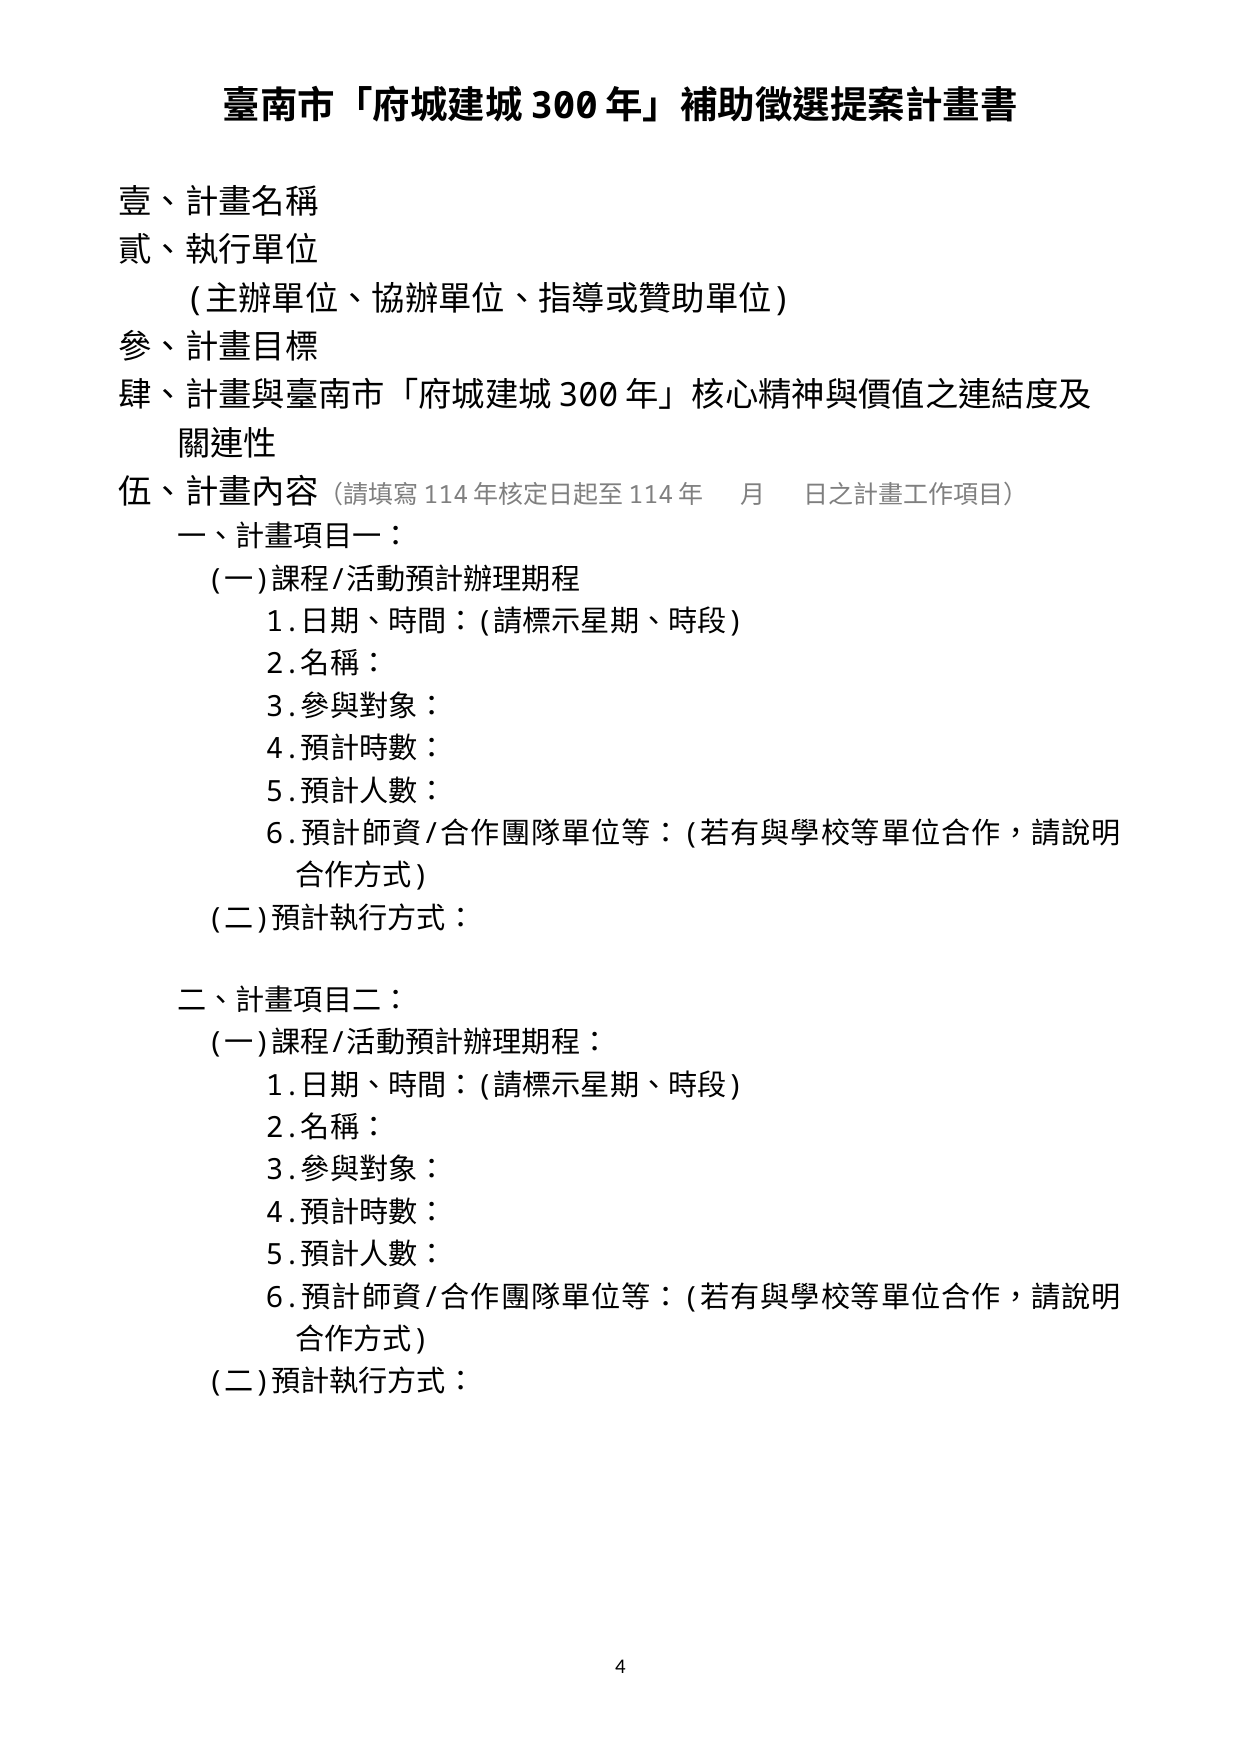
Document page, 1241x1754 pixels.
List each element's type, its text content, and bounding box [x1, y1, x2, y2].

text (二)預計執行方式： [207, 894, 1122, 937]
text 4.預計時數： [266, 725, 1122, 767]
text 1.日期、時間：(請標示星期、時段) [266, 598, 1122, 640]
text 6.預計師資/合作團隊單位等：(若有與學校等單位合作，請說明合作方式) [266, 1273, 1122, 1358]
text 3.參與對象： [266, 1146, 1122, 1188]
text (主辦單位、協辦單位、指導或贊助單位) [118, 271, 1122, 320]
text 1.日期、時間：(請標示星期、時段) [266, 1061, 1122, 1103]
text 2.名稱： [266, 640, 1122, 682]
text 貳、執行單位 [118, 223, 1122, 271]
text 二、計畫項目二： [177, 976, 1122, 1019]
text 臺南市「府城建城300年」補助徵選提案計畫書 [118, 75, 1122, 129]
text 4.預計時數： [266, 1188, 1122, 1231]
text 5.預計人數： [266, 767, 1122, 809]
text 3.參與對象： [266, 682, 1122, 725]
text (一)課程/活動預計辦理期程 [207, 555, 1122, 598]
text 參、計畫目標 [118, 320, 1122, 368]
text 6.預計師資/合作團隊單位等：(若有與學校等單位合作，請說明合作方式) [266, 809, 1122, 894]
text (二)預計執行方式： [207, 1358, 1122, 1400]
text (一)課程/活動預計辦理期程： [207, 1019, 1122, 1061]
text 5.預計人數： [266, 1231, 1122, 1273]
text 一、計畫項目一： [177, 513, 1122, 555]
text 肆、計畫與臺南市「府城建城300年」核心精神與價值之連結度及關連性 [118, 368, 1122, 465]
text 2.名稱： [266, 1103, 1122, 1146]
text 伍、計畫內容（請填寫114年核定日起至114年 月 日之計畫工作項目） [118, 465, 1122, 513]
text 壹、計畫名稱 [118, 175, 1122, 223]
